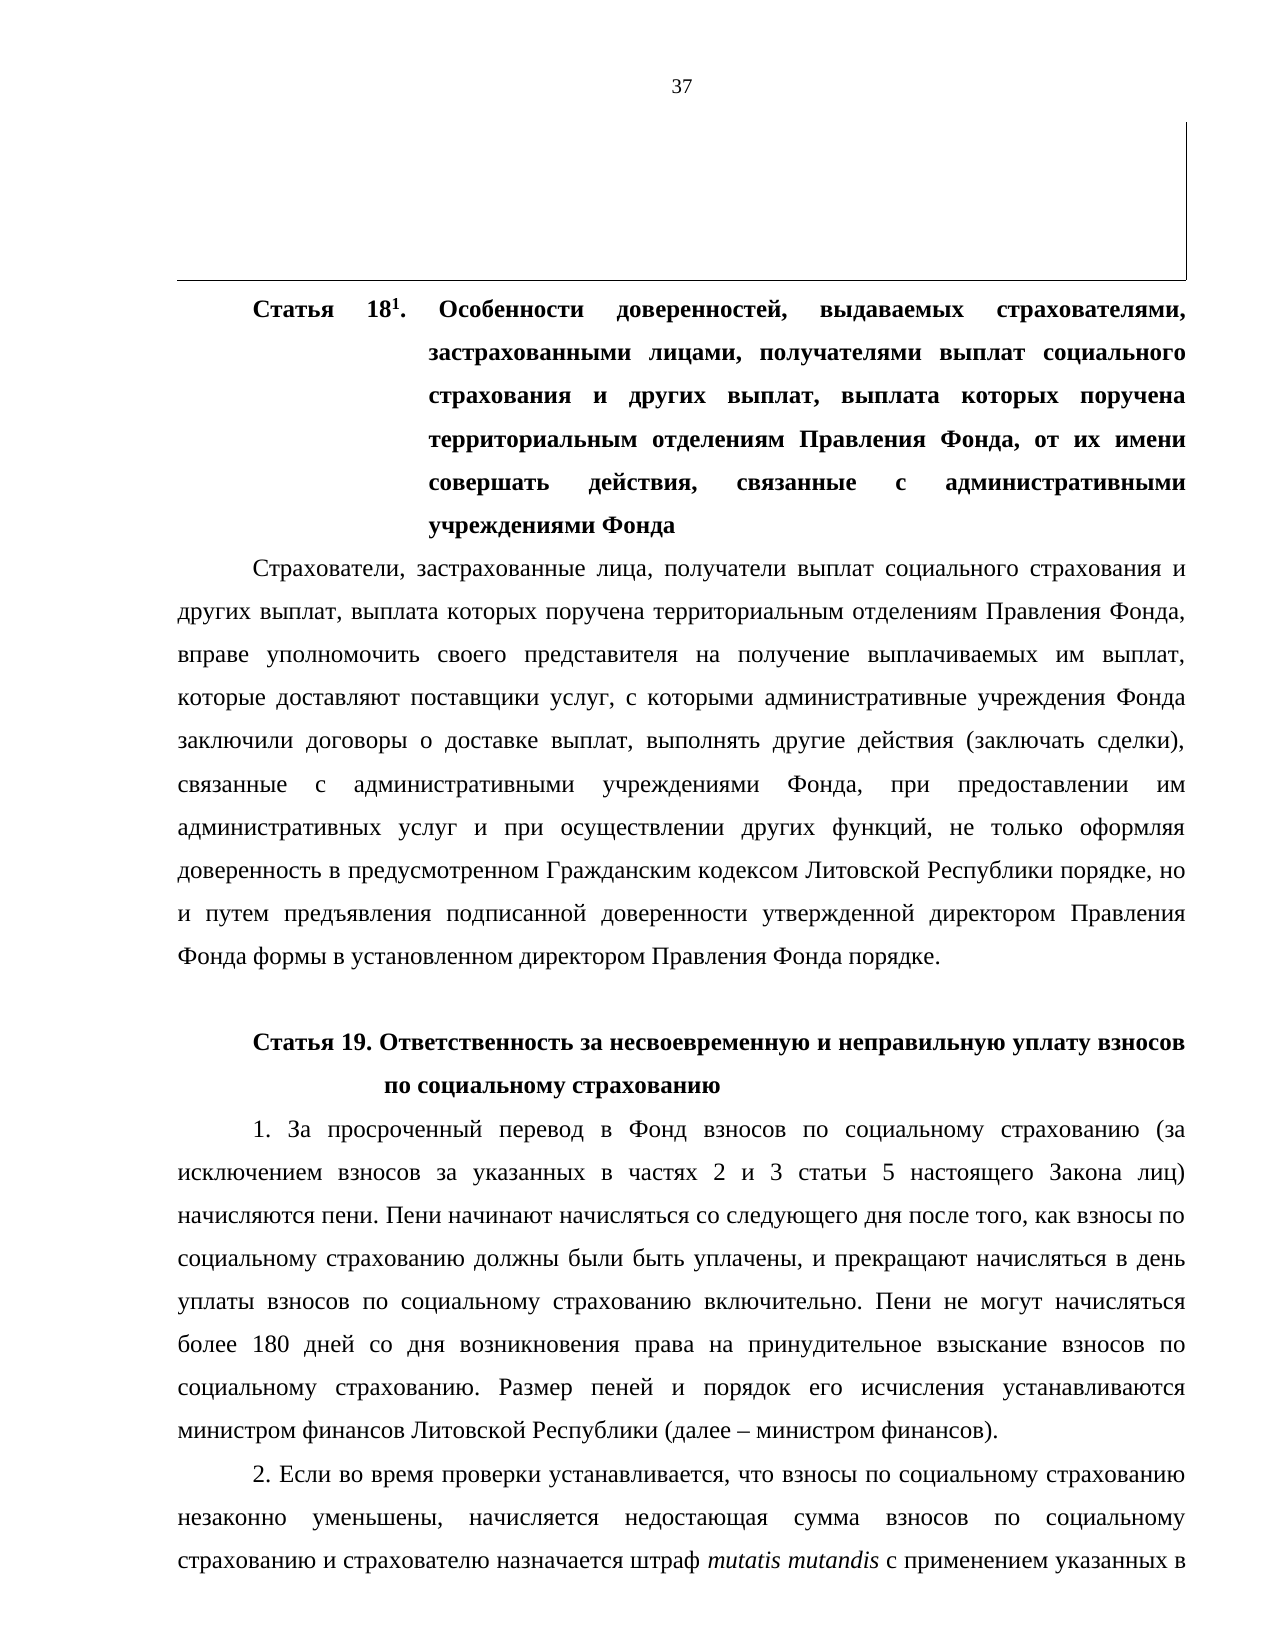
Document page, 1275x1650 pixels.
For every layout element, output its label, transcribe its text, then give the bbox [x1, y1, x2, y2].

text Страхователи, застрахованные лица, получатели выплат социального страхования и других выплат, выплата которых поручена территориальным отделениям Правления Фонда, вправе уполномочить своего представителя на получение выплачиваемых им выплат, которые доставляют поставщики услуг, с которыми административные учреждения Фонда заключили договоры о доставке выплат, выполнять другие действия (заключать сделки), связанные с административными учреждениями Фонда, при предоставлении им административных услуг и при осуществлении других функций, не только оформляя доверенность в предусмотренном Гражданским кодексом Литовской Республики порядке, но и путем предъявления подписанной доверенности утвержденной директором Правления Фонда формы в установленном директором Правления Фонда порядке. [177, 553, 1186, 970]
text Статья 19. Ответственность за несвоевременную и неправильную уплату взносов по социальному страхованию [252, 1027, 1186, 1099]
text 2. Если во время проверки устанавливается, что взносы по социальному страхованию незаконно уменьшены, начисляется недостающая сумма взносов по социальному страхованию и страхователю назначается штраф mutatis mutandis с применением указанных в [177, 1459, 1186, 1574]
text 1. За просроченный перевод в Фонд взносов по социальному страхованию (за исключением взносов за указанных в частях 2 и 3 статьи 5 настоящего Закона лиц) начисляются пени. Пени начинают начисляться со следующего дня после того, как взносы по социальному страхованию должны были быть уплачены, и прекращают начисляться в день уплаты взносов по социальному страхованию включительно. Пени не могут начисляться более 180 дней со дня возникновения права на принудительное взыскание взносов по социальному страхованию. Размер пеней и порядок его исчисления устанавливаются министром финансов Литовской Республики (далее – министром финансов). [177, 1114, 1186, 1444]
text Статья 181. Особенности доверенностей, выдаваемых страхователями, застрахованными лицами, получателями выплат социального страхования и других выплат, выплата которых поручена территориальным отделениям Правления Фонда, от их имени совершать действия, связанные с административными учреждениями Фонда [252, 294, 1186, 539]
